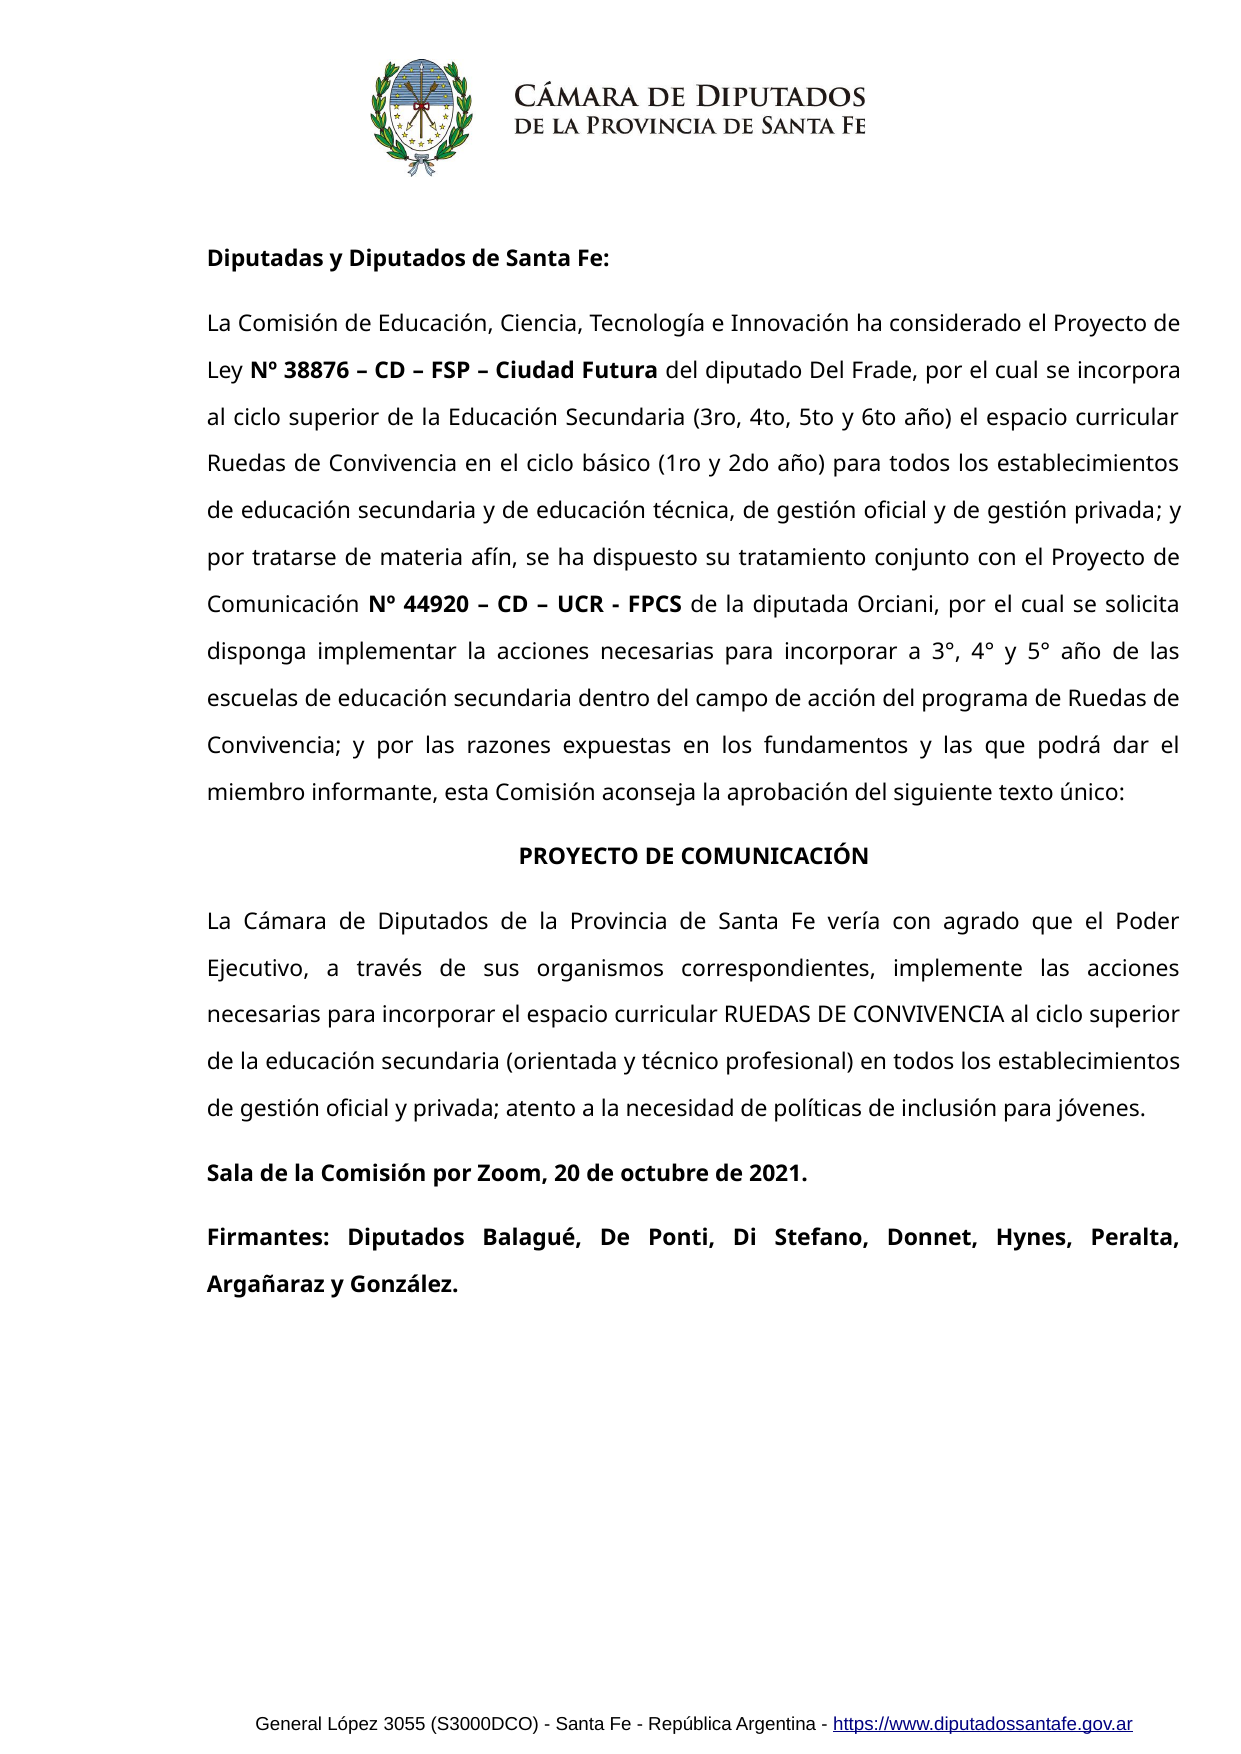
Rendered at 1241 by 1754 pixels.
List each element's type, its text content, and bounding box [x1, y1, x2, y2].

text Diputadas y Diputados de Santa Fe: [207, 242, 1181, 273]
text PROYECTO DE COMUNICACIÓN [207, 840, 1181, 871]
text Sala de la Comisión por Zoom, 20 de octubre de 2021. [207, 1157, 1181, 1188]
text La Comisión de Educación, Ciencia, Tecnología e Innovación ha considerado el Proyecto de Ley Nº 38876 – CD – FSP – Ciudad Futura del diputado Del Frade, por el cual se incorpora al ciclo superior de la Educación Secundaria (3ro, 4to, 5to y 6to año) el espacio curricular Ruedas de Convivencia en el ciclo básico (1ro y 2do año) para todos los establecimientos de educación secundaria y de educación técnica, de gestión oficial y de gestión privada; y por tratarse de materia afín, se ha dispuesto su tratamiento conjunto con el Proyecto de Comunicación Nº 44920 – CD – UCR - FPCS de la diputada Orciani, por el cual se solicita disponga implementar la acciones necesarias para incorporar a 3°, 4° y 5° año de las escuelas de educación secundaria dentro del campo de acción del programa de Ruedas de Convivencia; y por las razones expuestas en los fundamentos y las que podrá dar el miembro informante, esta Comisión aconseja la aprobación del siguiente texto único: [207, 307, 1181, 807]
text Firmantes: Diputados Balagué, De Ponti, Di Stefano, Donnet, Hynes, Peralta, Argañaraz y González. [207, 1221, 1181, 1299]
text La Cámara de Diputados de la Provincia de Santa Fe vería con agrado que el Poder Ejecutivo, a través de sus organismos correspondientes, implemente las acciones necesarias para incorporar el espacio curricular RUEDAS DE CONVIVENCIA al ciclo superior de la educación secundaria (orientada y técnico profesional) en todos los establecimientos de gestión oficial y privada; atento a la necesidad de políticas de inclusión para jóvenes. [207, 905, 1181, 1123]
picture [370, 59, 866, 181]
